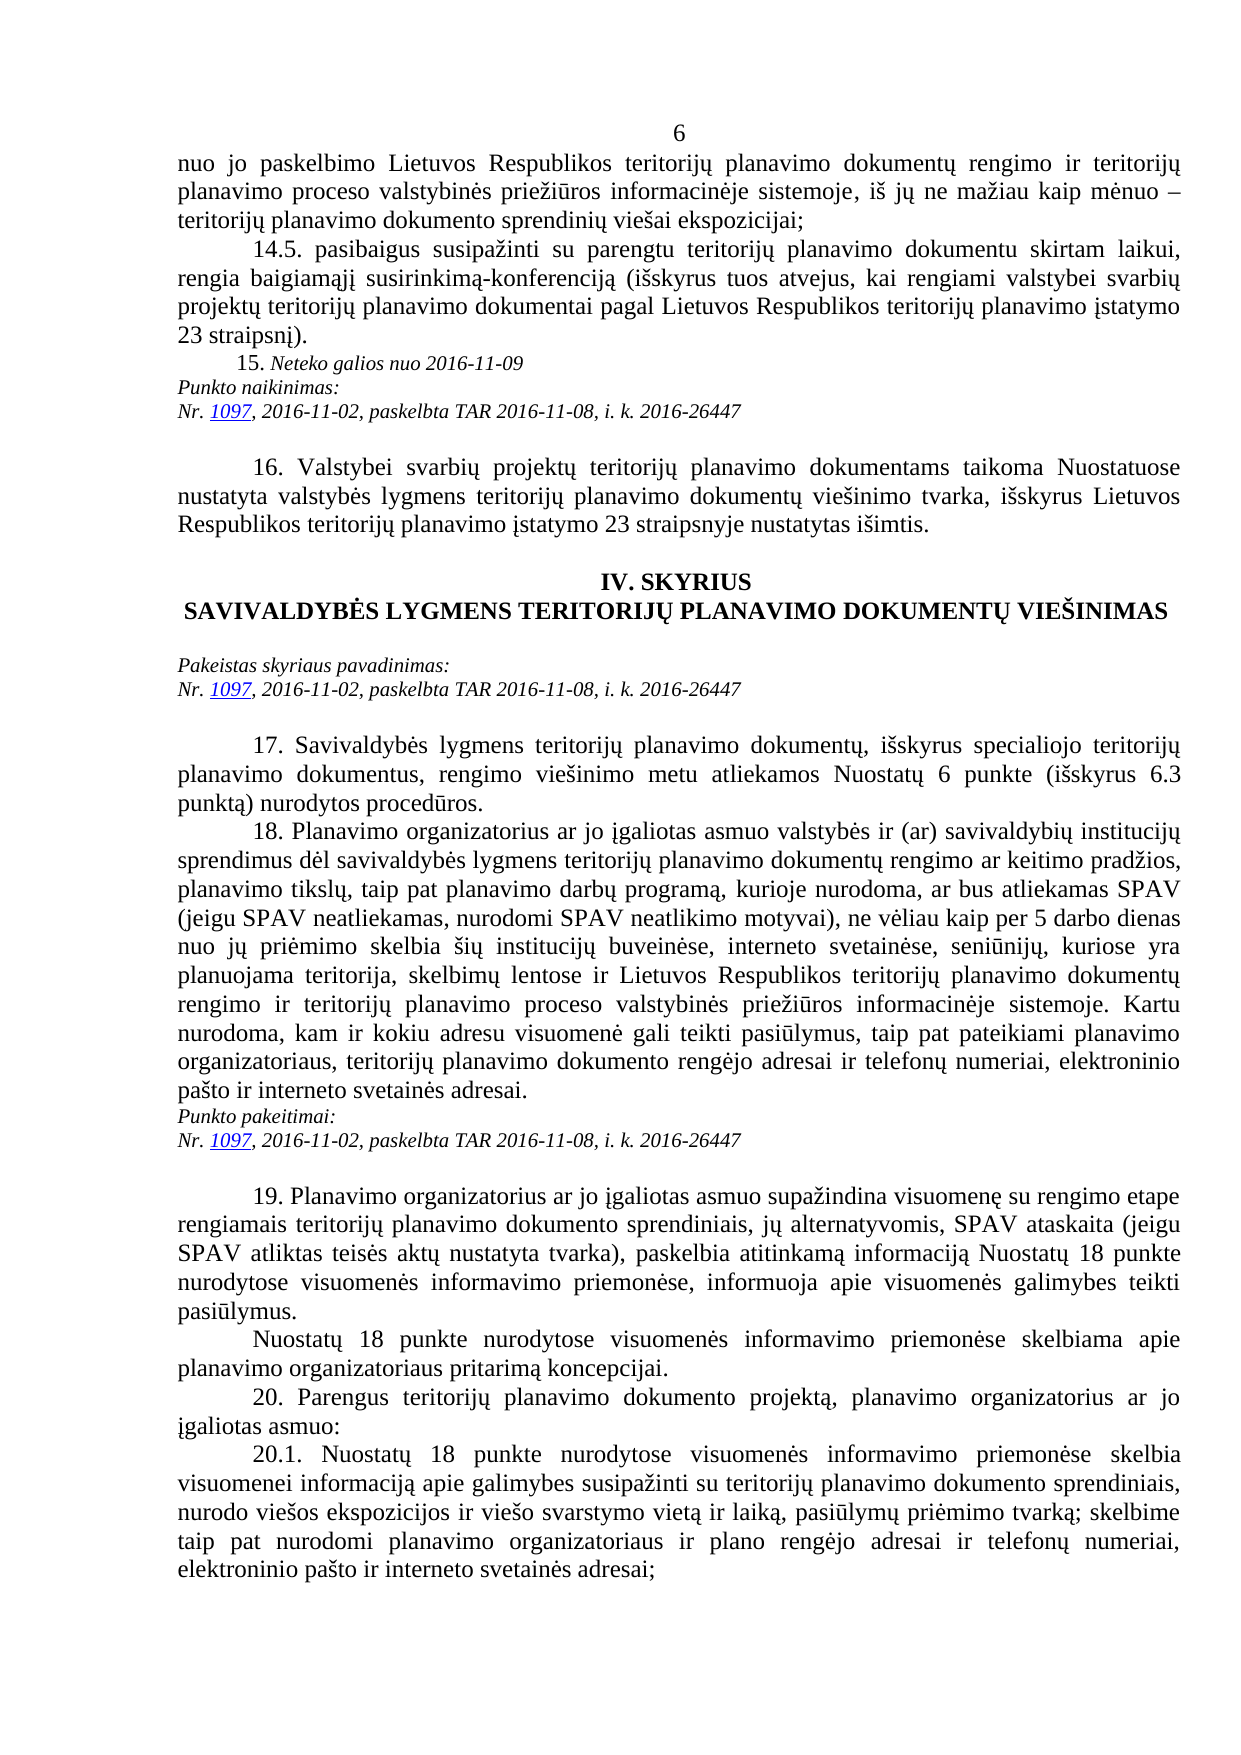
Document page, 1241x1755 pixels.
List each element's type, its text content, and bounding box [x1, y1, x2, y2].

text IV. SKYRIUS SAVIVALDYBĖS LYGMENS TERITORIJŲ PLANAVIMO DOKUMENTŲ VIEŠINIMAS [177, 567, 1181, 624]
text 16. Valstybei svarbių projektų teritorijų planavimo dokumentams taikoma Nuostatuose nustatyta valstybės lygmens teritorijų planavimo dokumentų viešinimo tvarka, išskyrus Lietuvos Respublikos teritorijų planavimo įstatymo 23 straipsnyje nustatytas išimtis. [177, 452, 1181, 538]
text nuo jo paskelbimo Lietuvos Respublikos teritorijų planavimo dokumentų rengimo ir teritorijų planavimo proceso valstybinės priežiūros informacinėje sistemoje, iš jų ne mažiau kaip mėnuo – teritorijų planavimo dokumento sprendinių viešai ekspozicijai; [177, 148, 1181, 234]
text Pakeistas skyriaus pavadinimas: [177, 653, 1181, 677]
text 18. Planavimo organizatorius ar jo įgaliotas asmuo valstybės ir (ar) savivaldybių institucijų sprendimus dėl savivaldybės lygmens teritorijų planavimo dokumentų rengimo ar keitimo pradžios, planavimo tikslų, taip pat planavimo darbų programą, kurioje nurodoma, ar bus atliekamas SPAV (jeigu SPAV neatliekamas, nurodomi SPAV neatlikimo motyvai), ne vėliau kaip per 5 darbo dienas nuo jų priėmimo skelbia šių institucijų buveinėse, interneto svetainėse, seniūnijų, kuriose yra planuojama teritorija, skelbimų lentose ir Lietuvos Respublikos teritorijų planavimo dokumentų rengimo ir teritorijų planavimo proceso valstybinės priežiūros informacinėje sistemoje. Kartu nurodoma, kam ir kokiu adresu visuomenė gali teikti pasiūlymus, taip pat pateikiami planavimo organizatoriaus, teritorijų planavimo dokumento rengėjo adresai ir telefonų numeriai, elektroninio pašto ir interneto svetainės adresai. [177, 816, 1181, 1104]
text 14.5. pasibaigus susipažinti su parengtu teritorijų planavimo dokumentu skirtam laikui, rengia baigiamąjį susirinkimą-konferenciją (išskyrus tuos atvejus, kai rengiami valstybei svarbių projektų teritorijų planavimo dokumentai pagal Lietuvos Respublikos teritorijų planavimo įstatymo 23 straipsnį). [177, 234, 1181, 349]
text Nr. 1097, 2016-11-02, paskelbta TAR 2016-11-08, i. k. 2016-26447 [177, 399, 1181, 423]
text 15. Neteko galios nuo 2016-11-09 [177, 349, 1181, 375]
text 20. Parengus teritorijų planavimo dokumento projektą, planavimo organizatorius ar jo įgaliotas asmuo: [177, 1382, 1181, 1439]
text 19. Planavimo organizatorius ar jo įgaliotas asmuo supažindina visuomenę su rengimo etape rengiamais teritorijų planavimo dokumento sprendiniais, jų alternatyvomis, SPAV ataskaita (jeigu SPAV atliktas teisės aktų nustatyta tvarka), paskelbia atitinkamą informaciją Nuostatų 18 punkte nurodytose visuomenės informavimo priemonėse, informuoja apie visuomenės galimybes teikti pasiūlymus. [177, 1181, 1181, 1324]
text Nr. 1097, 2016-11-02, paskelbta TAR 2016-11-08, i. k. 2016-26447 [177, 1128, 1181, 1152]
text 17. Savivaldybės lygmens teritorijų planavimo dokumentų, išskyrus specialiojo teritorijų planavimo dokumentus, rengimo viešinimo metu atliekamos Nuostatų 6 punkte (išskyrus 6.3 punktą) nurodytos procedūros. [177, 730, 1181, 816]
text 20.1. Nuostatų 18 punkte nurodytose visuomenės informavimo priemonėse skelbia visuomenei informaciją apie galimybes susipažinti su teritorijų planavimo dokumento sprendiniais, nurodo viešos ekspozicijos ir viešo svarstymo vietą ir laiką, pasiūlymų priėmimo tvarką; skelbime taip pat nurodomi planavimo organizatoriaus ir plano rengėjo adresai ir telefonų numeriai, elektroninio pašto ir interneto svetainės adresai; [177, 1439, 1181, 1583]
text Nuostatų 18 punkte nurodytose visuomenės informavimo priemonėse skelbiama apie planavimo organizatoriaus pritarimą koncepcijai. [177, 1324, 1181, 1382]
text Punkto naikinimas: [177, 375, 1181, 399]
text Nr. 1097, 2016-11-02, paskelbta TAR 2016-11-08, i. k. 2016-26447 [177, 677, 1181, 701]
text Punkto pakeitimai: [177, 1104, 1181, 1128]
